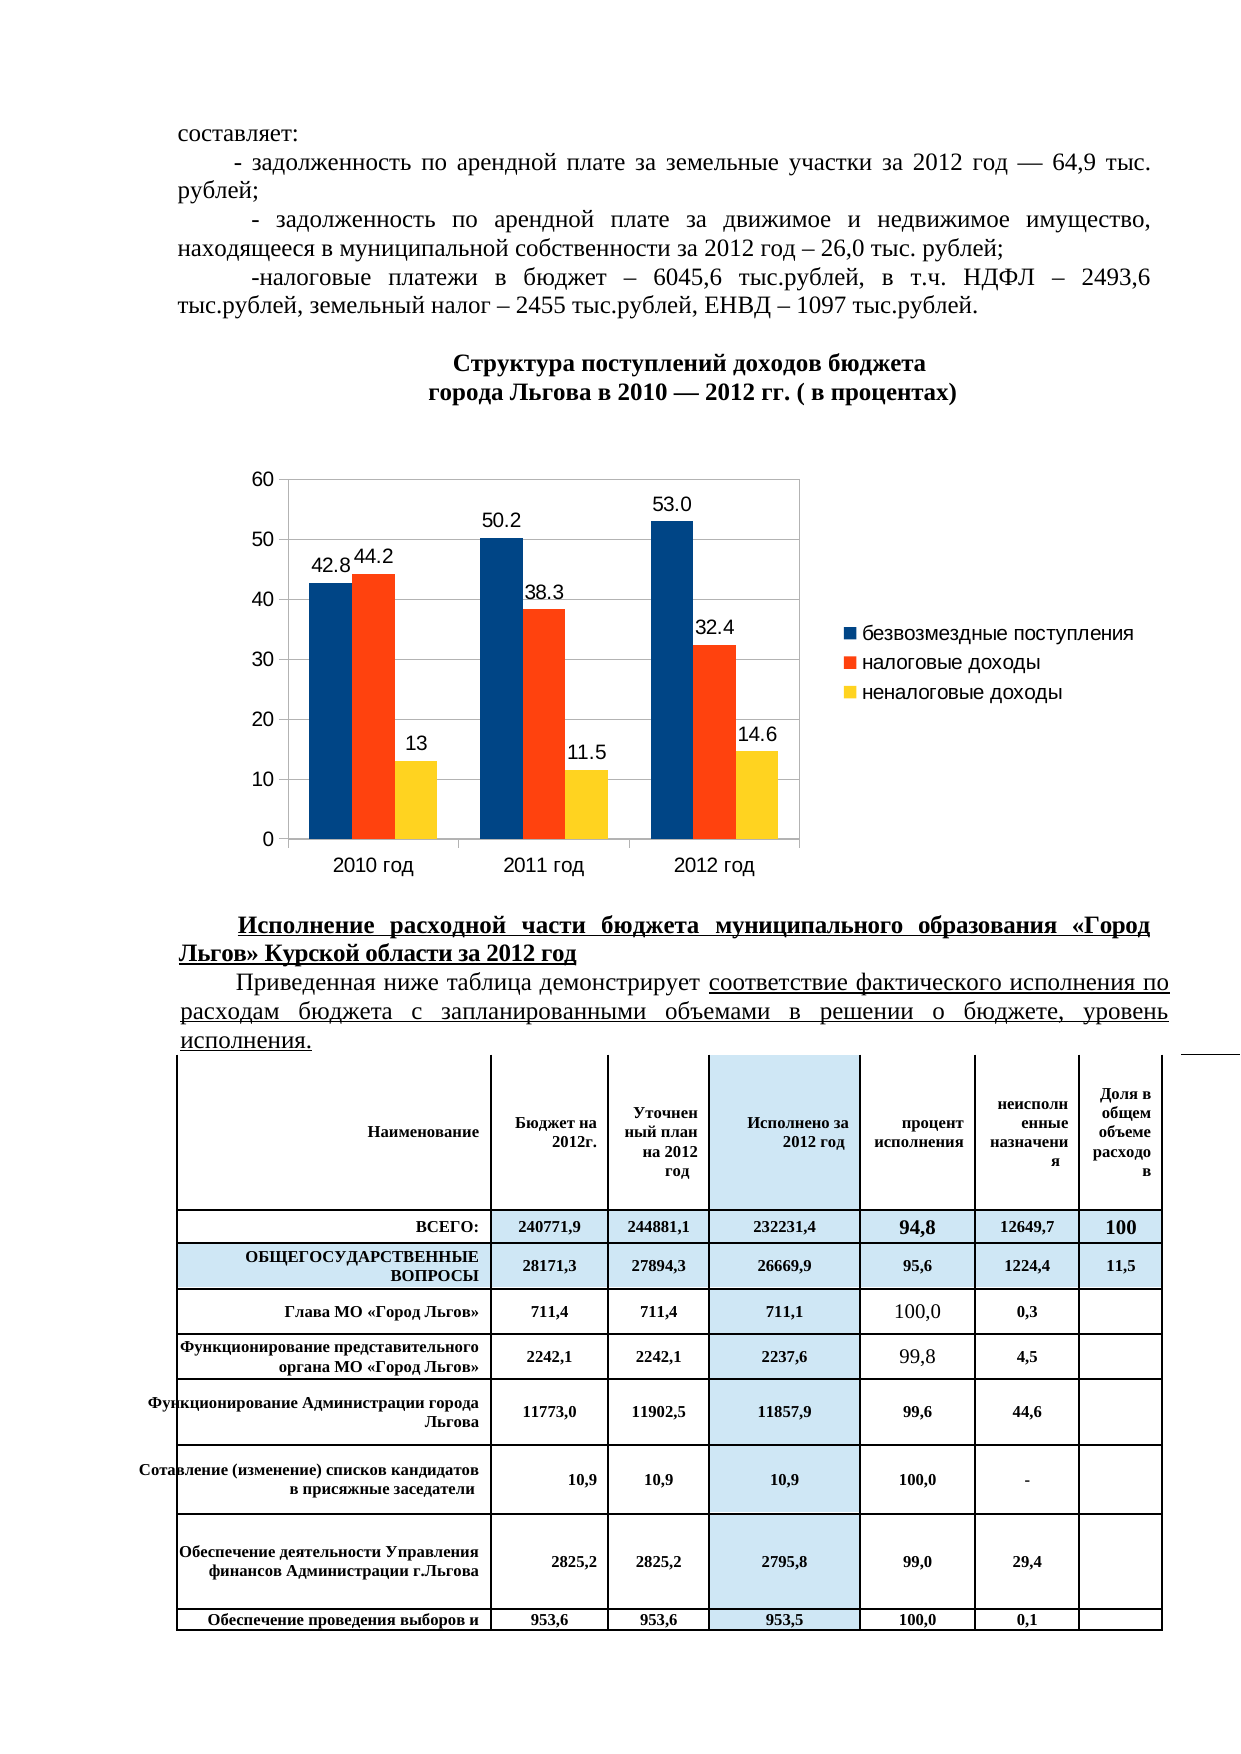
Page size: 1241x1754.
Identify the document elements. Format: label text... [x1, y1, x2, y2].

table_cell 953,6 [609, 1610, 708, 1629]
table_cell [1080, 1446, 1161, 1512]
table_cell 2242,1 [609, 1335, 708, 1378]
text составляет: [177, 118, 1152, 147]
table_cell - [976, 1446, 1078, 1512]
table_cell Функционирование Администрации города Льгова [178, 1380, 490, 1444]
text -налоговые платежи в бюджет – 6045,6 тыс.рублей, в т.ч. НДФЛ – 2493,6 тыс.рублей, земельный налог – 2455 тыс.рублей, ЕНВД – 1097 тыс.рублей. [177, 262, 1152, 319]
table_cell 11857,9 [710, 1380, 859, 1444]
table_header Исполнено за 2012 год [710, 1055, 859, 1209]
table_cell [1080, 1515, 1161, 1608]
text Исполнение расходной части бюджета муниципального образования «Город Льгов» Курской области за 2012 год [179, 406, 1150, 967]
table_cell 2825,2 [492, 1515, 607, 1608]
table_cell 2795,8 [710, 1515, 859, 1608]
table_cell 99,8 [861, 1335, 974, 1378]
table_header Приведенная ниже таблица демонстрирует соответствие фактического исполнения по расходам бюджета с запланированными объемами в решении о бюджете, уровень исполнения. [118, 967, 1181, 1053]
table_cell 1224,4 [976, 1244, 1078, 1287]
table_header неисполненные назначения [976, 1055, 1078, 1209]
table_cell 26669,9 [710, 1244, 859, 1287]
table_cell Обеспечение проведения выборов и [178, 1610, 490, 1629]
table_cell 0,1 [976, 1610, 1078, 1629]
table_cell 99,0 [861, 1515, 974, 1608]
table_cell 12649,7 [976, 1211, 1078, 1242]
table_cell 100,0 [861, 1290, 974, 1333]
table_cell 953,6 [492, 1610, 607, 1629]
table_cell Функционирование представительного органа МО «Город Льгов» [178, 1335, 490, 1378]
table_cell 100,0 [861, 1446, 974, 1512]
table_cell 100 [1080, 1211, 1161, 1242]
table_cell 953,5 [710, 1610, 859, 1629]
table_cell 232231,4 [710, 1211, 859, 1242]
table_cell 10,9 [609, 1446, 708, 1512]
table_cell [1080, 1335, 1161, 1378]
table_header Бюджет на 2012г. [492, 1055, 607, 1209]
text - задолженность по арендной плате за движимое и недвижимое имущество, находящееся в муниципальной собственности за 2012 год – 26,0 тыс. рублей; [177, 204, 1152, 262]
table_cell 711,1 [710, 1290, 859, 1333]
table_header Наименование [178, 1055, 490, 1209]
table_cell 4,5 [976, 1335, 1078, 1378]
table_cell 44,6 [976, 1380, 1078, 1444]
table_cell Сотавление (изменение) списков кандидатов в присяжные заседатели [178, 1446, 490, 1512]
text - задолженность по арендной плате за земельные участки за 2012 год — 64,9 тыс. рублей; [177, 147, 1152, 204]
text Структура поступлений доходов бюджета [177, 348, 1152, 377]
table_cell 11902,5 [609, 1380, 708, 1444]
table_cell 2237,6 [710, 1335, 859, 1378]
table_cell ВСЕГО: [178, 1211, 490, 1242]
table_header процент исполнения [861, 1055, 974, 1209]
table_cell 0,3 [976, 1290, 1078, 1333]
table_cell 28171,3 [492, 1244, 607, 1287]
table_cell 11773,0 [492, 1380, 607, 1444]
table_cell 711,4 [492, 1290, 607, 1333]
table_cell Глава МО «Город Льгов» [178, 1290, 490, 1333]
table_header [1181, 967, 1240, 1053]
table_header Уточненный план на 2012 год [609, 1055, 708, 1209]
table_cell Обеспечение деятельности Управления финансов Администрации г.Льгова [178, 1515, 490, 1608]
table_cell 11,5 [1080, 1244, 1161, 1287]
table_cell [1080, 1380, 1161, 1444]
table_cell ОБЩЕГОСУДАРСТВЕННЫЕ ВОПРОСЫ [178, 1244, 490, 1287]
table_cell 27894,3 [609, 1244, 708, 1287]
table_cell 2825,2 [609, 1515, 708, 1608]
table_cell 10,9 [492, 1446, 607, 1512]
table_cell 94,8 [861, 1211, 974, 1242]
text города Льгова в 2010 — 2012 гг. ( в процентах) [177, 377, 1152, 406]
table_cell 240771,9 [492, 1211, 607, 1242]
table_cell 29,4 [976, 1515, 1078, 1608]
table_cell 100,0 [861, 1610, 974, 1629]
table_cell 711,4 [609, 1290, 708, 1333]
table_cell 99,6 [861, 1380, 974, 1444]
table_header Доля в общем объеме расходов [1080, 1055, 1161, 1209]
table_cell 10,9 [710, 1446, 859, 1512]
table_cell [1080, 1290, 1161, 1333]
table_cell 244881,1 [609, 1211, 708, 1242]
table_cell 2242,1 [492, 1335, 607, 1378]
table_cell [1080, 1610, 1161, 1629]
table_cell 95,6 [861, 1244, 974, 1287]
